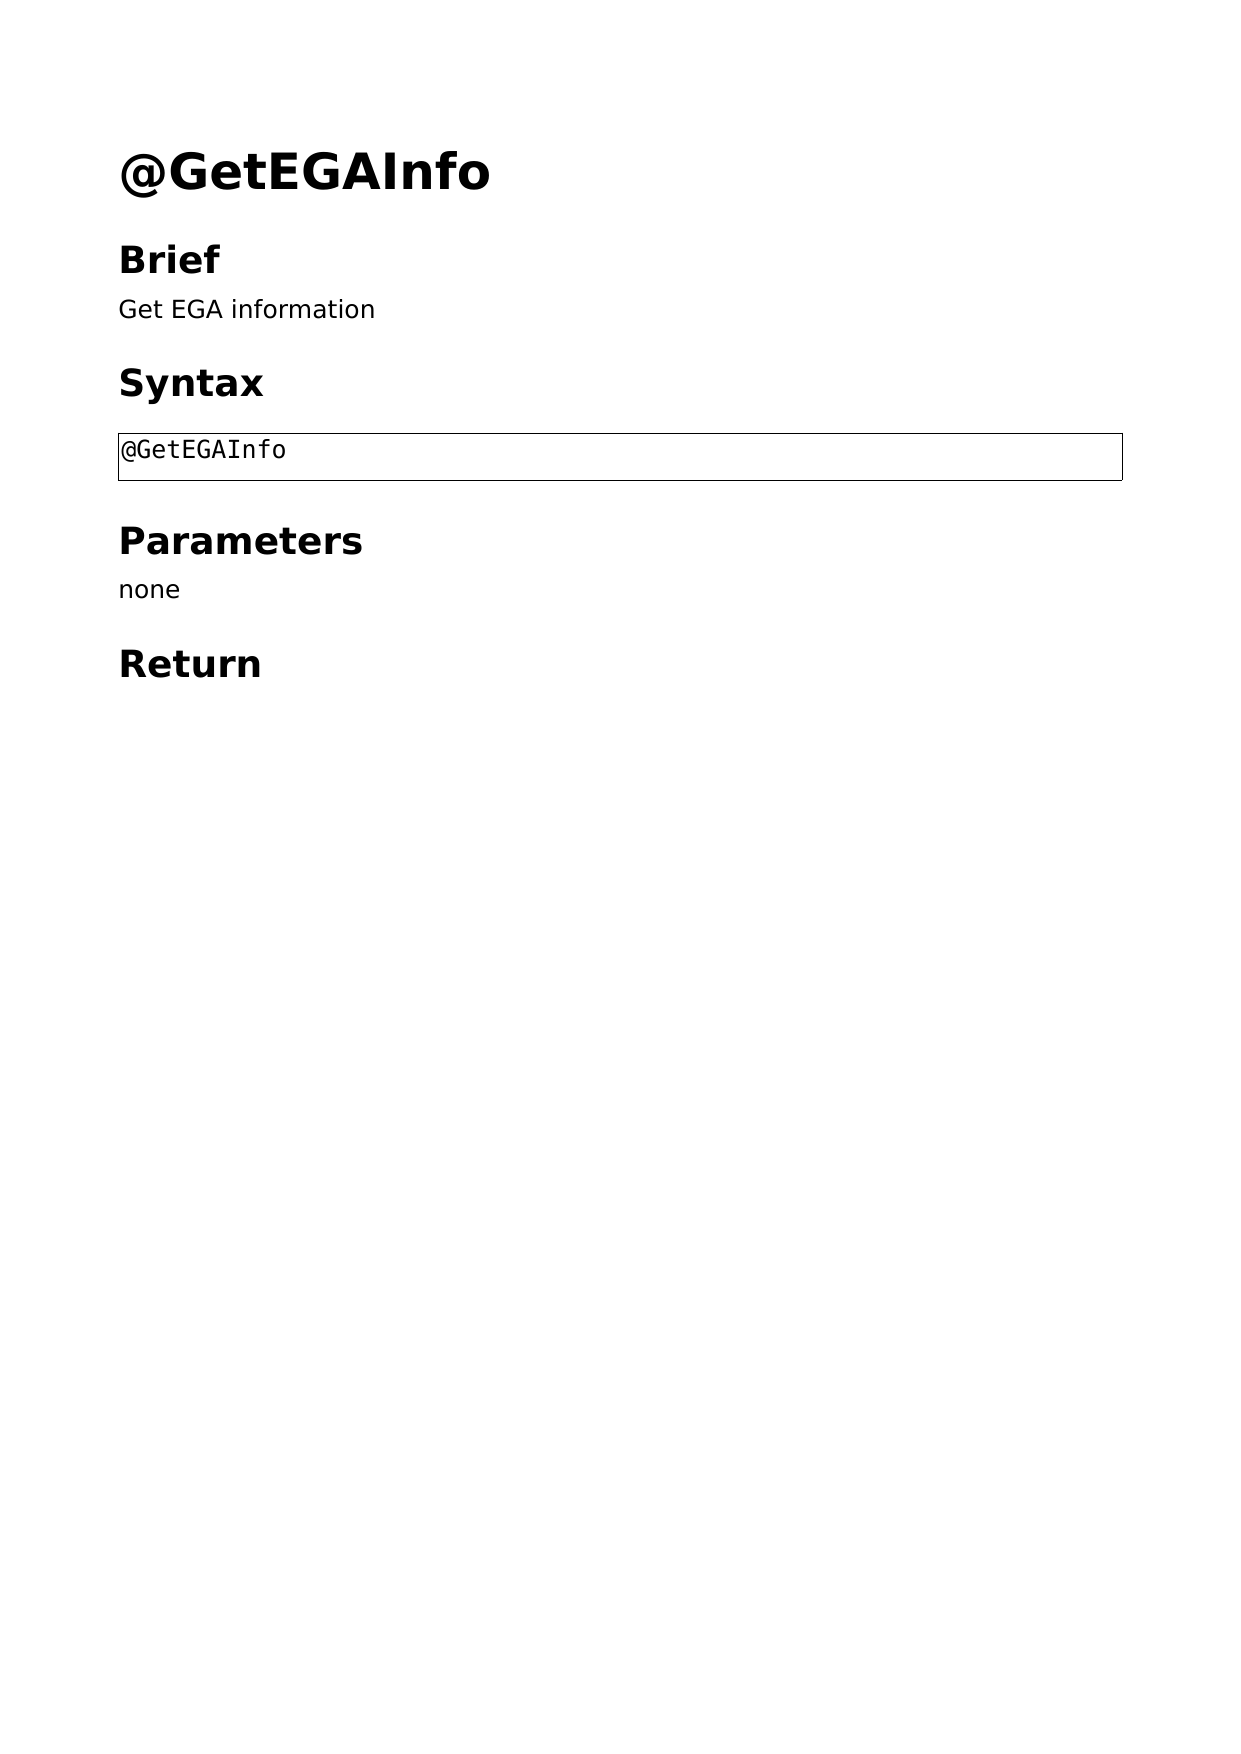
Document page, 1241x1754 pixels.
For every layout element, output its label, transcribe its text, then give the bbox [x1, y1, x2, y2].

subtitle Parameters [118, 519, 1122, 563]
text Get EGA information [118, 295, 1122, 324]
subtitle Brief [118, 239, 1122, 282]
text none [118, 576, 1122, 605]
subtitle @GetEGAInfo [118, 143, 1122, 201]
subtitle Syntax [118, 362, 1122, 405]
subtitle Return [118, 642, 1122, 686]
table_header @GetEGAInfo [119, 434, 1122, 479]
